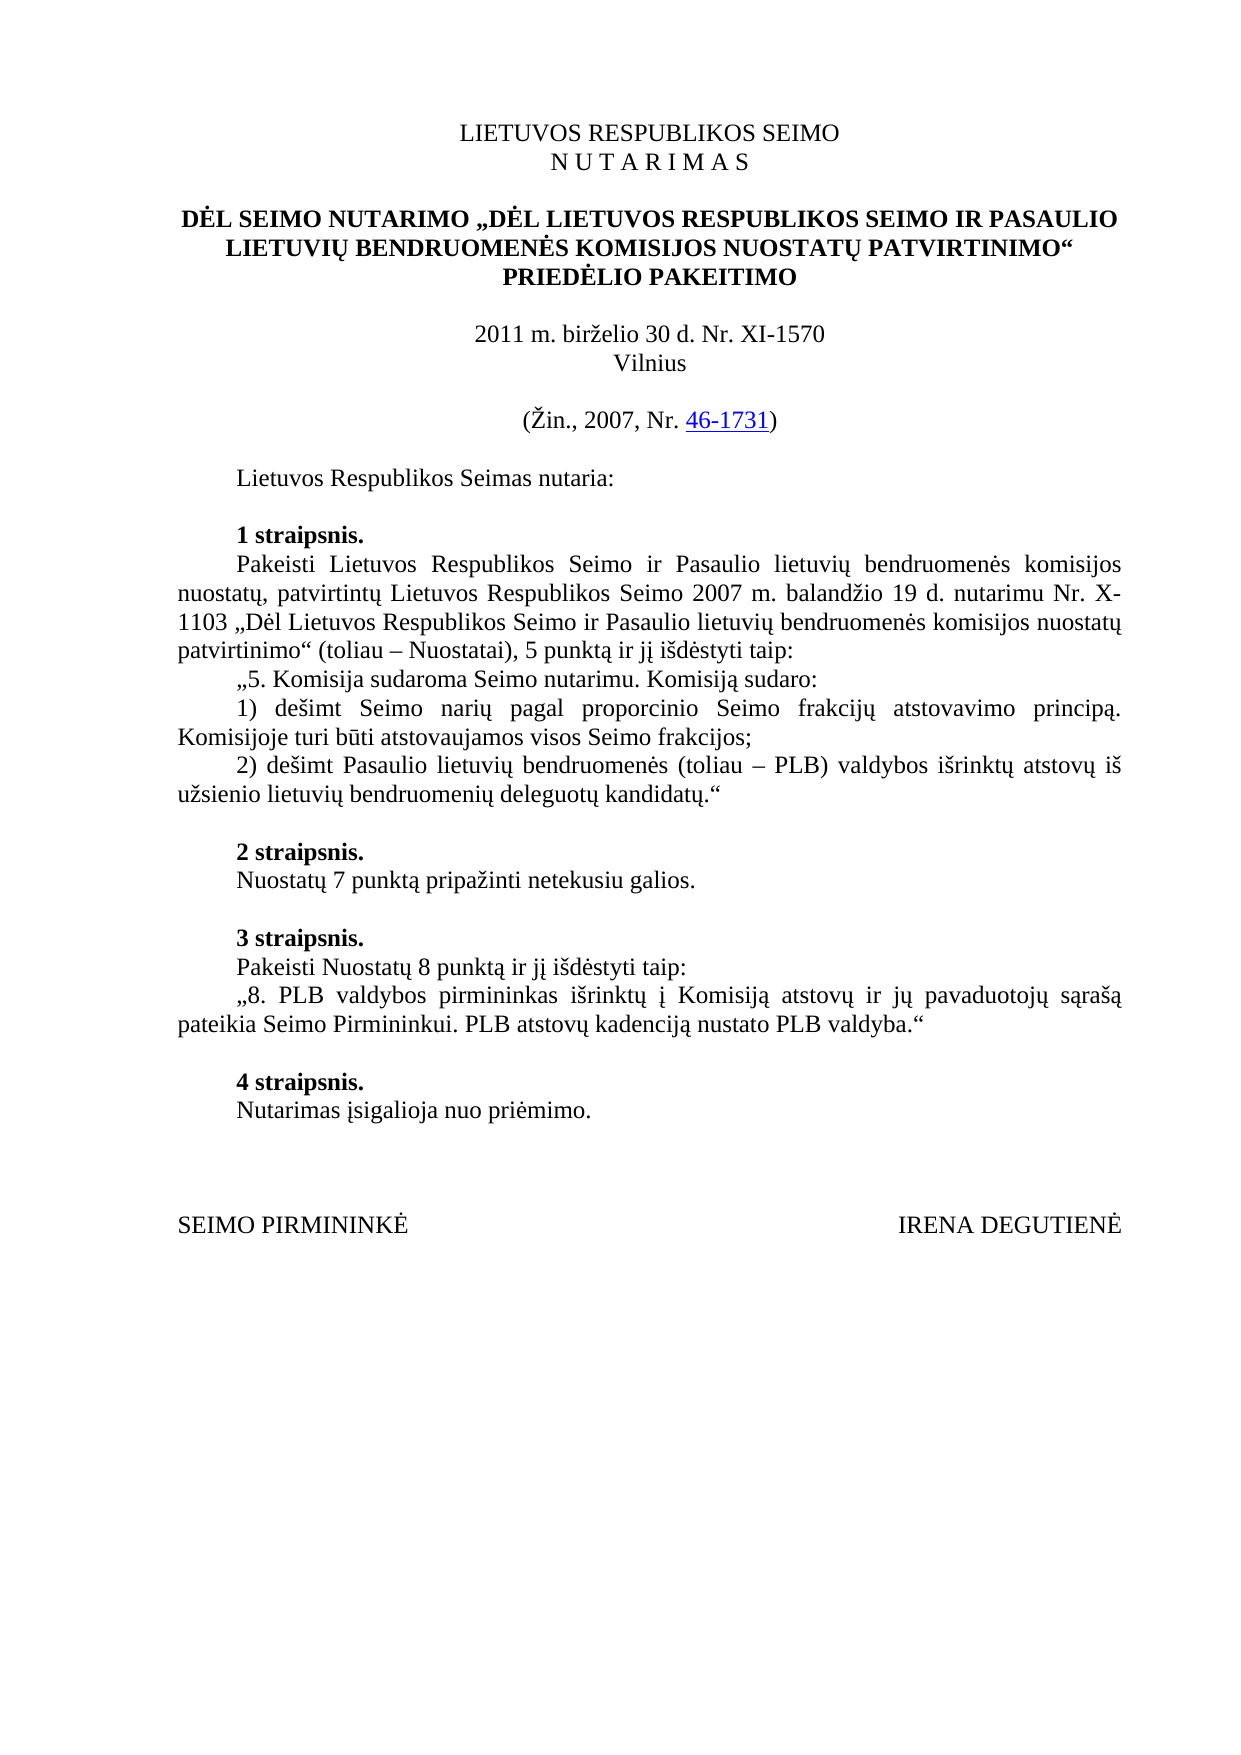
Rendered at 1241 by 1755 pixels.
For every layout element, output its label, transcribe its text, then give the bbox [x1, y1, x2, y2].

text N U T A R I M A S [177, 147, 1122, 176]
text „5. Komisija sudaroma Seimo nutarimu. Komisiją sudaro: [177, 664, 1122, 693]
text Pakeisti Lietuvos Respublikos Seimo ir Pasaulio lietuvių bendruomenės komisijos nuostatų, patvirtintų Lietuvos Respublikos Seimo 2007 m. balandžio 19 d. nutarimu Nr. X-1103 „Dėl Lietuvos Respublikos Seimo ir Pasaulio lietuvių bendruomenės komisijos nuostatų patvirtinimo“ (toliau – Nuostatai), 5 punktą ir jį išdėstyti taip: [177, 549, 1122, 664]
text Lietuvos Respublikos Seimas nutaria: [177, 463, 1122, 492]
text LIETUVOS RESPUBLIKOS SEIMO [177, 118, 1122, 147]
text „8. PLB valdybos pirmininkas išrinktų į Komisiją atstovų ir jų pavaduotojų sąrašą pateikia Seimo Pirmininkui. PLB atstovų kadenciją nustato PLB valdyba.“ [177, 981, 1122, 1038]
text (Žin., 2007, Nr. 46-1731) [177, 406, 1122, 434]
text 1 straipsnis. [177, 521, 1122, 549]
text 1) dešimt Seimo narių pagal proporcinio Seimo frakcijų atstovavimo principą. Komisijoje turi būti atstovaujamos visos Seimo frakcijos; [177, 693, 1122, 751]
text Pakeisti Nuostatų 8 punktą ir jį išdėstyti taip: [177, 952, 1122, 981]
text SEIMO PIRMININKĖ IRENA DEGUTIENĖ [177, 1211, 1122, 1239]
text 2011 m. birželio 30 d. Nr. XI-1570 [177, 319, 1122, 348]
text 4 straipsnis. [177, 1067, 1122, 1096]
text DĖL SEIMO NUTARIMO „DĖL LIETUVOS RESPUBLIKOS SEIMO IR PASAULIO LIETUVIŲ BENDRUOMENĖS KOMISIJOS NUOSTATŲ PATVIRTINIMO“ PRIEDĖLIO PAKEITIMO [177, 204, 1122, 291]
text Nuostatų 7 punktą pripažinti netekusiu galios. [177, 866, 1122, 894]
text Vilnius [177, 348, 1122, 377]
text 2 straipsnis. [177, 837, 1122, 866]
text Nutarimas įsigalioja nuo priėmimo. [177, 1096, 1122, 1124]
text 2) dešimt Pasaulio lietuvių bendruomenės (toliau – PLB) valdybos išrinktų atstovų iš užsienio lietuvių bendruomenių deleguotų kandidatų.“ [177, 751, 1122, 808]
text 3 straipsnis. [177, 923, 1122, 952]
